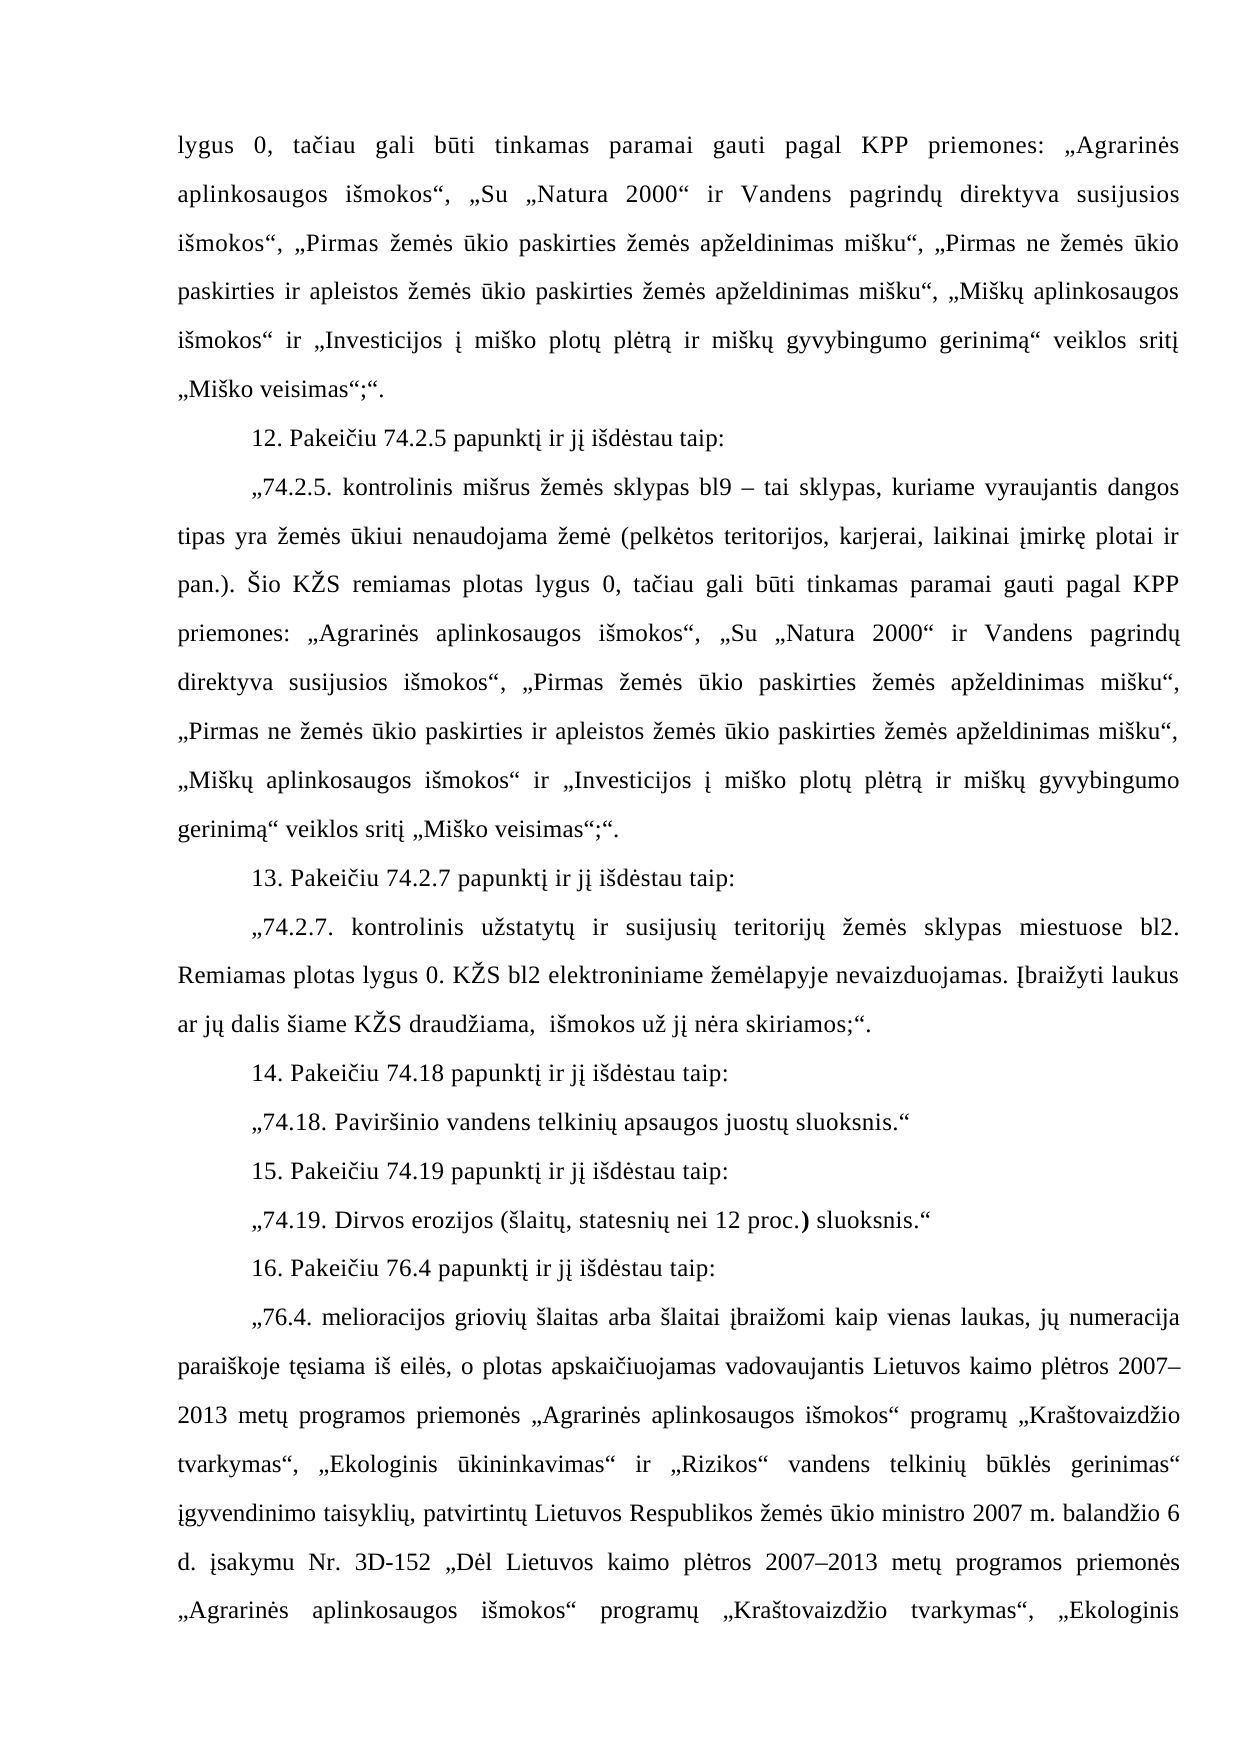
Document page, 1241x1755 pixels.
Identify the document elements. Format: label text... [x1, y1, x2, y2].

text „74.2.7. kontrolinis užstatytų ir susijusių teritorijų žemės sklypas miestuose bl2. Remiamas plotas lygus 0. KŽS bl2 elektroniniame žemėlapyje nevaizduojamas. Įbraižyti laukus ar jų dalis šiame KŽS draudžiama, išmokos už jį nėra skiriamos;“. [177, 912, 1181, 1038]
text 15. Pakeičiu 74.19 papunktį ir jį išdėstau taip: [177, 1156, 1181, 1184]
text lygus 0, tačiau gali būti tinkamas paramai gauti pagal KPP priemones: „Agrarinės aplinkosaugos išmokos“, „Su „Natura 2000“ ir Vandens pagrindų direktyva susijusios išmokos“, „Pirmas žemės ūkio paskirties žemės apželdinimas mišku“, „Pirmas ne žemės ūkio paskirties ir apleistos žemės ūkio paskirties žemės apželdinimas mišku“, „Miškų aplinkosaugos išmokos“ ir „Investicijos į miško plotų plėtrą ir miškų gyvybingumo gerinimą“ veiklos sritį „Miško veisimas“;“. [177, 130, 1181, 403]
text 13. Pakeičiu 74.2.7 papunktį ir jį išdėstau taip: [177, 863, 1181, 891]
text 16. Pakeičiu 76.4 papunktį ir jį išdėstau taip: [177, 1253, 1181, 1282]
text „76.4. melioracijos griovių šlaitas arba šlaitai įbraižomi kaip vienas laukas, jų numeracija paraiškoje tęsiama iš eilės, o plotas apskaičiuojamas vadovaujantis Lietuvos kaimo plėtros 2007–2013 metų programos priemonės „Agrarinės aplinkosaugos išmokos“ programų „Kraštovaizdžio tvarkymas“, „Ekologinis ūkininkavimas“ ir „Rizikos“ vandens telkinių būklės gerinimas“ įgyvendinimo taisyklių, patvirtintų Lietuvos Respublikos žemės ūkio ministro 2007 m. balandžio 6 d. įsakymu Nr. 3D-152 „Dėl Lietuvos kaimo plėtros 2007–2013 metų programos priemonės „Agrarinės aplinkosaugos išmokos“ programų „Kraštovaizdžio tvarkymas“, „Ekologinis [177, 1302, 1181, 1624]
text „74.19. Dirvos erozijos (šlaitų, statesnių nei 12 proc.) sluoksnis.“ [177, 1205, 1181, 1233]
text 12. Pakeičiu 74.2.5 papunktį ir jį išdėstau taip: [177, 423, 1181, 452]
text 14. Pakeičiu 74.18 papunktį ir jį išdėstau taip: [177, 1058, 1181, 1087]
text „74.2.5. kontrolinis mišrus žemės sklypas bl9 – tai sklypas, kuriame vyraujantis dangos tipas yra žemės ūkiui nenaudojama žemė (pelkėtos teritorijos, karjerai, laikinai įmirkę plotai ir pan.). Šio KŽS remiamas plotas lygus 0, tačiau gali būti tinkamas paramai gauti pagal KPP priemones: „Agrarinės aplinkosaugos išmokos“, „Su „Natura 2000“ ir Vandens pagrindų direktyva susijusios išmokos“, „Pirmas žemės ūkio paskirties žemės apželdinimas mišku“, „Pirmas ne žemės ūkio paskirties ir apleistos žemės ūkio paskirties žemės apželdinimas mišku“, „Miškų aplinkosaugos išmokos“ ir „Investicijos į miško plotų plėtrą ir miškų gyvybingumo gerinimą“ veiklos sritį „Miško veisimas“;“. [177, 472, 1181, 843]
text „74.18. Paviršinio vandens telkinių apsaugos juostų sluoksnis.“ [177, 1107, 1181, 1136]
